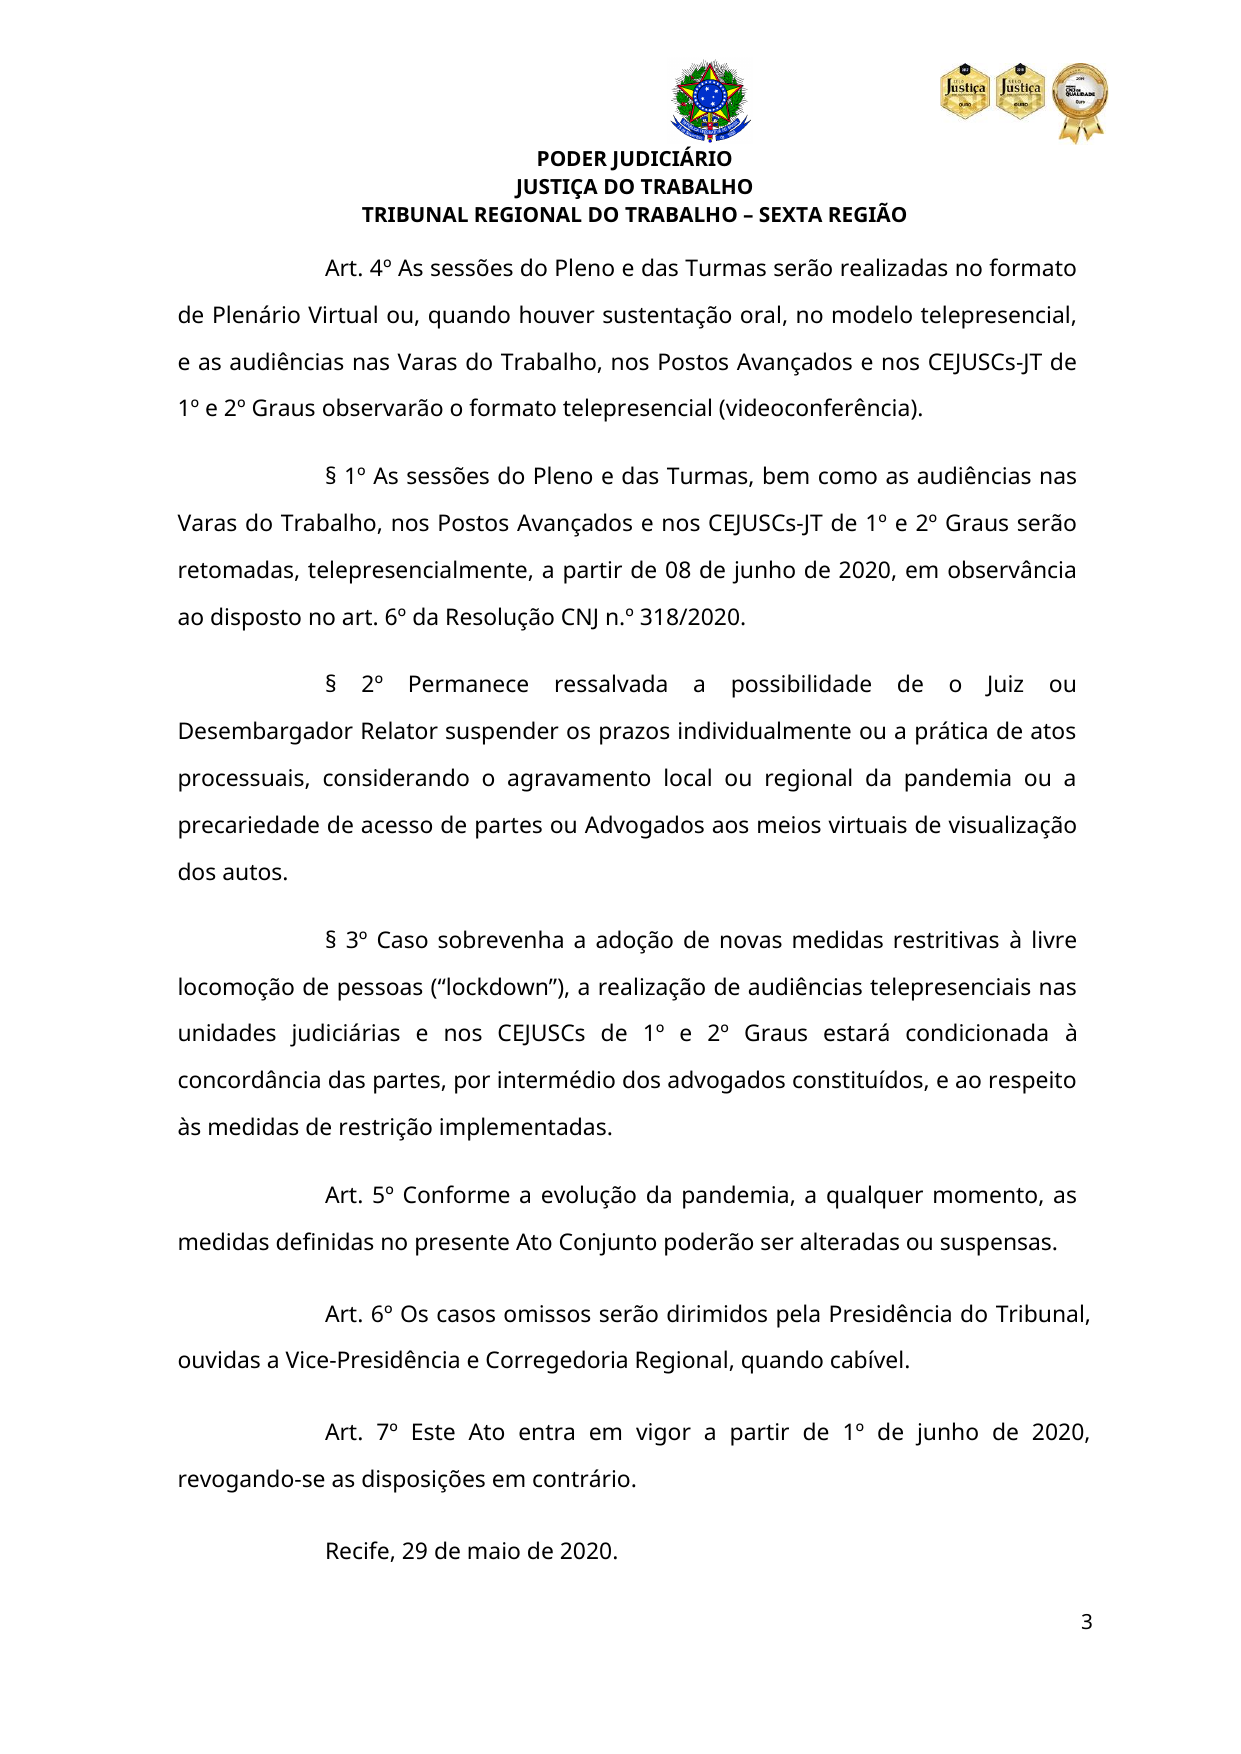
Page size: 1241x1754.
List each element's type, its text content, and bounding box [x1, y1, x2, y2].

text Art. 5º Conforme a evolução da pandemia, a qualquer momento, as medidas definidas no presente Ato Conjunto poderão ser alteradas ou suspensas. [177, 1179, 1078, 1257]
text § 1º As sessões do Pleno e das Turmas, bem como as audiências nas Varas do Trabalho, nos Postos Avançados e nos CEJUSCs-JT de 1º e 2º Graus serão retomadas, telepresencialmente, a partir de 08 de junho de 2020, em observância ao disposto no art. 6º da Resolução CNJ n.º 318/2020. [177, 460, 1078, 632]
picture [666, 57, 753, 144]
text Art. 7º Este Ato entra em vigor a partir de 1º de junho de 2020, revogando-se as disposições em contrário. [177, 1416, 1092, 1494]
text § 2º Permanece ressalvada a possibilidade de o Juiz ou Desembargador Relator suspender os prazos individualmente ou a prática de atos processuais, considerando o agravamento local ou regional da pandemia ou a precariedade de acesso de partes ou Advogados aos meios virtuais de visualização dos autos. [177, 668, 1078, 887]
text Art. 6º Os casos omissos serão dirimidos pela Presidência do Tribunal, ouvidas a Vice-Presidência e Corregedoria Regional, quando cabível. [177, 1298, 1092, 1376]
text Recife, 29 de maio de 2020. [177, 1535, 1092, 1566]
text § 3º Caso sobrevenha a adoção de novas medidas restritivas à livre locomoção de pessoas (“lockdown”), a realização de audiências telepresenciais nas unidades judiciárias e nos CEJUSCs de 1º e 2º Graus estará condicionada à concordância das partes, por intermédio dos advogados constituídos, e ao respeito às medidas de restrição implementadas. [177, 924, 1078, 1142]
text Art. 4º As sessões do Pleno e das Turmas serão realizadas no formato de Plenário Virtual ou, quando houver sustentação oral, no modelo telepresencial, e as audiências nas Varas do Trabalho, nos Postos Avançados e nos CEJUSCs-JT de 1º e 2º Graus observarão o formato telepresencial (videoconferência). [177, 252, 1078, 424]
picture [940, 63, 1109, 145]
